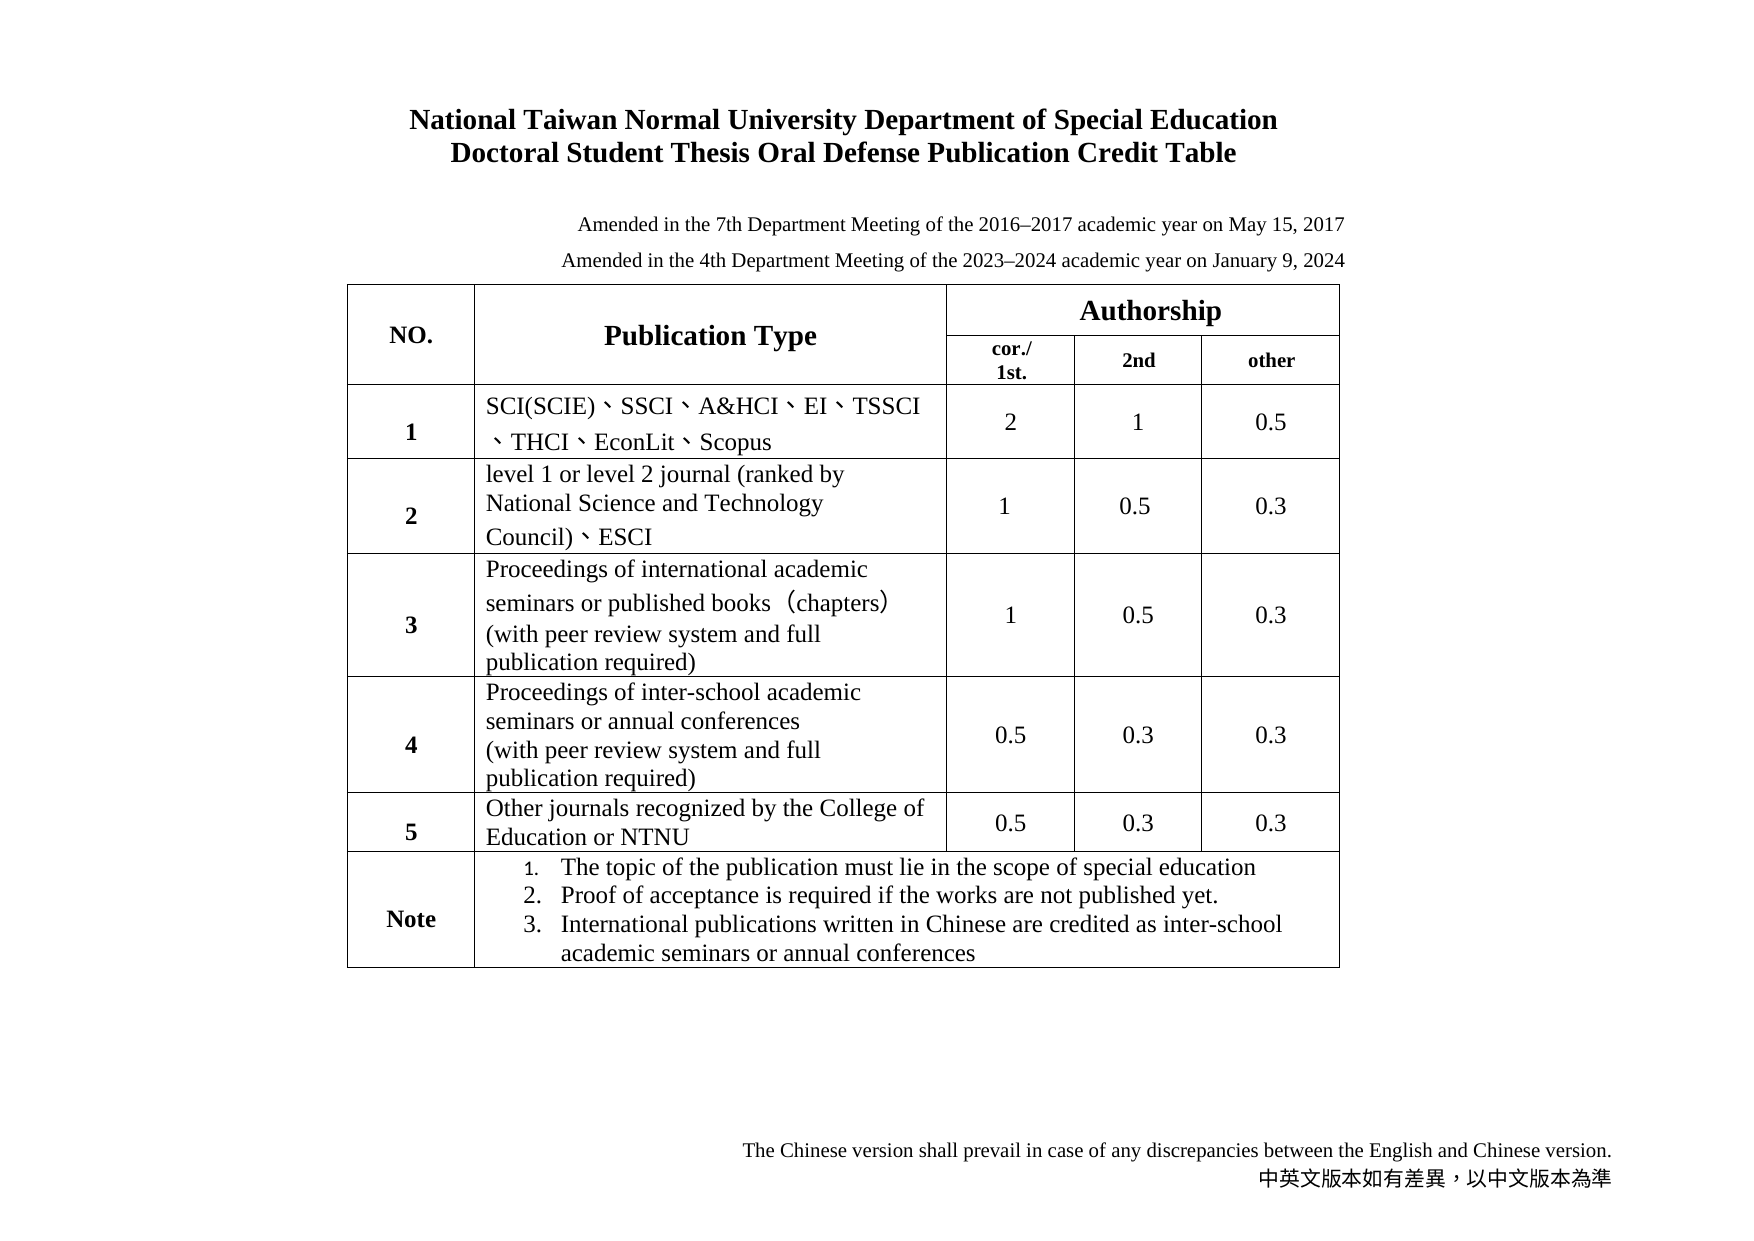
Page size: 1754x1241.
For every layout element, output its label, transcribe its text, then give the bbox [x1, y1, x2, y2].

table_cell 0.3 [1202, 793, 1339, 851]
table_cell Proceedings of international academic seminars or published books（chapters） (with peer review system and full publication required) [475, 554, 946, 676]
table_cell 0.5 [947, 793, 1074, 851]
table_header NO. [348, 285, 474, 384]
table_cell level 1 or level 2 journal (ranked by National Science and Technology Council)、ESCI [475, 459, 946, 553]
table_cell Proceedings of inter-school academic seminars or annual conferences (with peer review system and full publication required) [475, 677, 946, 792]
table_cell 0.5 [1202, 385, 1339, 458]
table_cell 4 [348, 677, 474, 792]
text Amended in the 4th Department Meeting of the 2023–2024 academic year on January 9, 2024 [75, 248, 1345, 272]
table_cell 1 [1075, 385, 1201, 458]
table_cell 2 [348, 459, 474, 553]
table_cell 3 [348, 554, 474, 676]
table_cell 0.3 [1202, 459, 1339, 553]
table_cell 1 [348, 385, 474, 458]
table_cell 5 [348, 793, 474, 851]
table_cell SCI(SCIE)、SSCI、A&HCI、EI、TSSCI、THCI、EconLit、Scopus [475, 385, 946, 458]
table_cell 0.3 [1202, 677, 1339, 792]
table_cell Other journals recognized by the College of Education or NTNU [475, 793, 946, 851]
table_cell 1 [947, 459, 1074, 553]
table_cell other [1202, 336, 1339, 384]
table_header Publication Type [475, 285, 946, 384]
table_cell 1 [947, 554, 1074, 676]
text Doctoral Student Thesis Oral Defense Publication Credit Table [75, 136, 1612, 169]
table_cell The topic of the publication must lie in the scope of special education Proof of acceptance is required if the works are not published yet. International publications written in Chinese are credited as inter-school academic seminars or annual conferences [475, 852, 1339, 967]
table_header Authorship [947, 285, 1339, 335]
table_cell cor./ 1st. [947, 336, 1074, 384]
table_cell 0.3 [1075, 677, 1201, 792]
text National Taiwan Normal University Department of Special Education [75, 102, 1612, 136]
table_cell 2 [947, 385, 1074, 458]
table_cell 0.5 [1075, 554, 1201, 676]
table_cell 0.3 [1202, 554, 1339, 676]
table_cell 0.5 [947, 677, 1074, 792]
table_cell 2nd [1075, 336, 1201, 384]
text Amended in the 7th Department Meeting of the 2016–2017 academic year on May 15, 2017 [75, 212, 1345, 236]
table_cell 0.5 [1075, 459, 1201, 553]
table_cell Note [348, 852, 474, 967]
table_cell 0.3 [1075, 793, 1201, 851]
